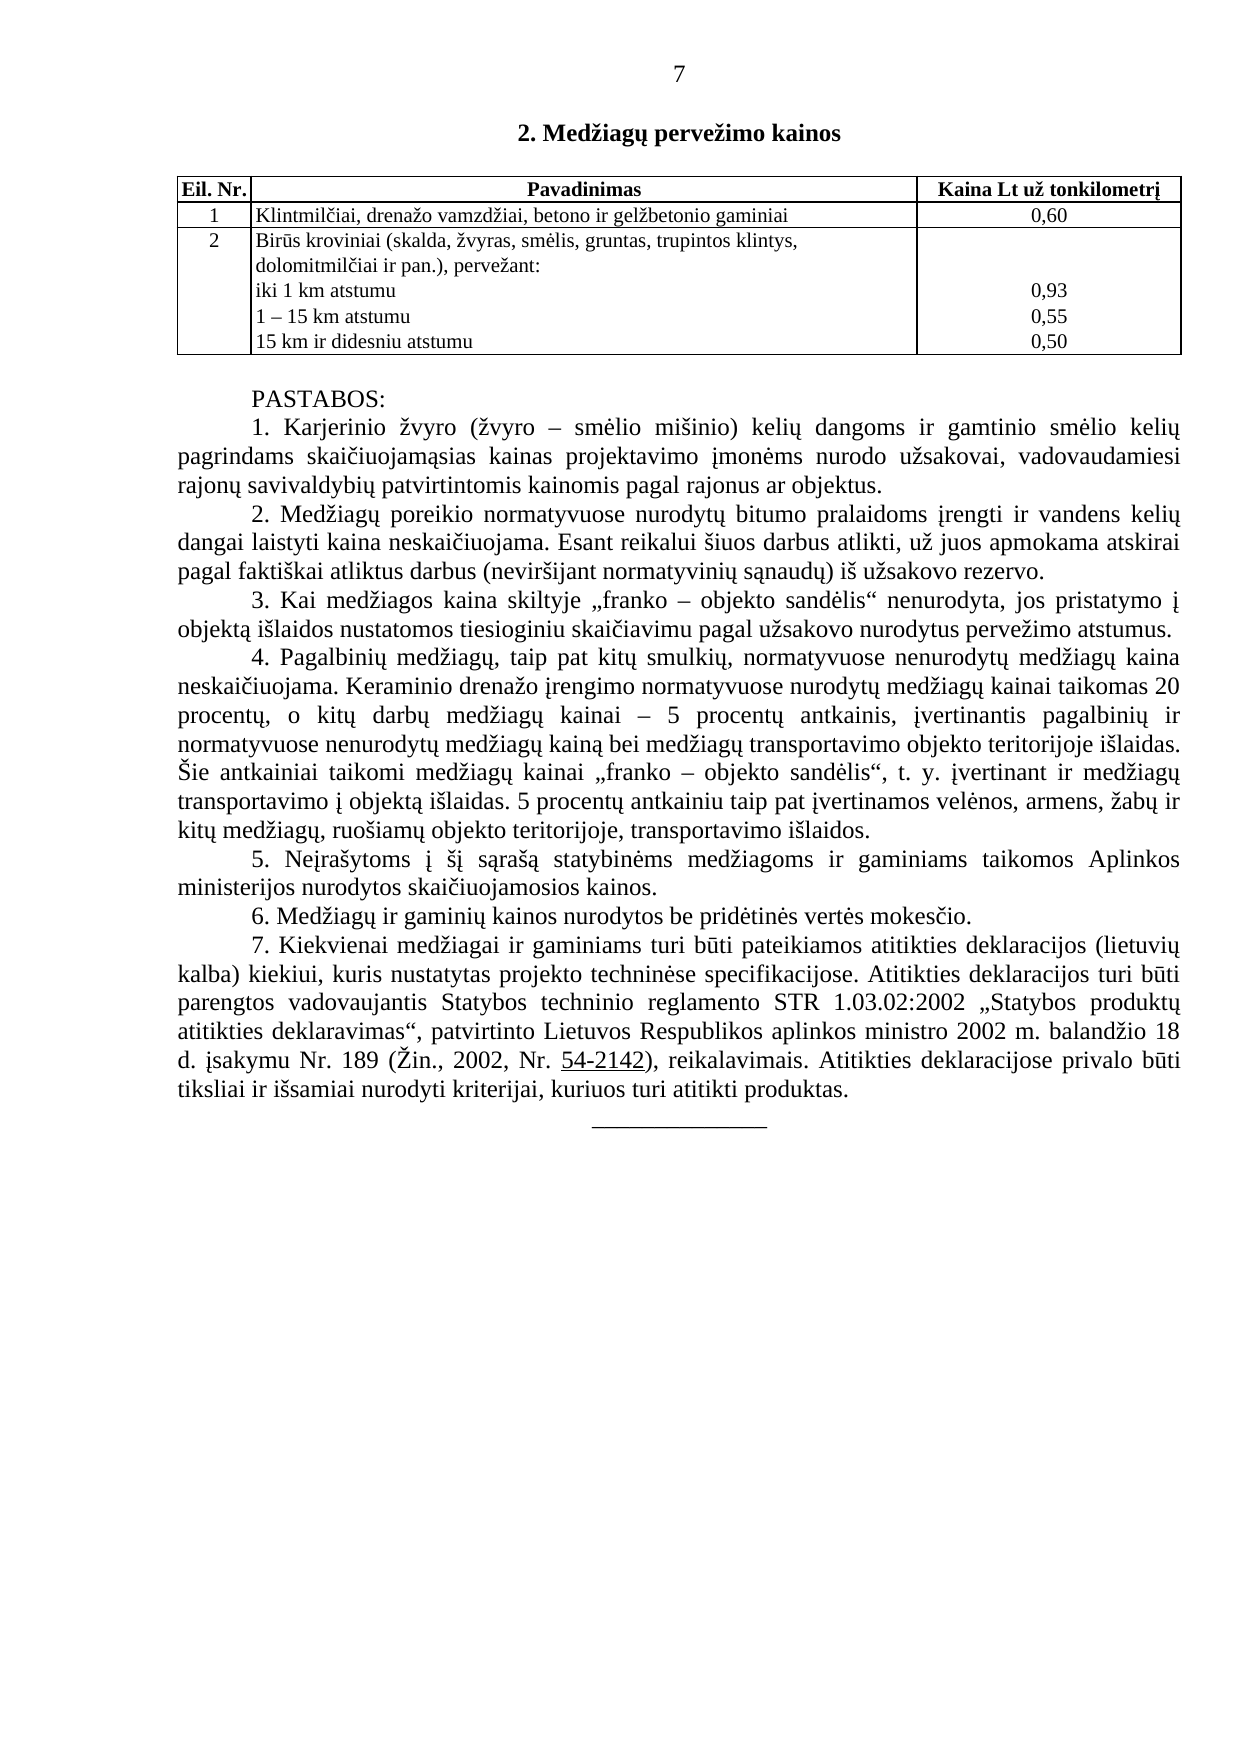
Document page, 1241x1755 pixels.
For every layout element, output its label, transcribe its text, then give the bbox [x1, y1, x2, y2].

text 2. Medžiagų poreikio normatyvuose nurodytų bitumo pralaidoms įrengti ir vandens kelių dangai laistyti kaina neskaičiuojama. Esant reikalui šiuos darbus atlikti, už juos apmokama atskirai pagal faktiškai atliktus darbus (neviršijant normatyvinių sąnaudų) iš užsakovo rezervo. [177, 499, 1181, 585]
text 1. Karjerinio žvyro (žvyro – smėlio mišinio) kelių dangoms ir gamtinio smėlio kelių pagrindams skaičiuojamąsias kainas projektavimo įmonėms nurodo užsakovai, vadovaudamiesi rajonų savivaldybių patvirtintomis kainomis pagal rajonus ar objektus. [177, 412, 1181, 499]
text 2. Medžiagų pervežimo kainos [177, 118, 1181, 147]
table_cell 0,50 [918, 328, 1180, 353]
text 4. Pagalbinių medžiagų, taip pat kitų smulkių, normatyvuose nenurodytų medžiagų kaina neskaičiuojama. Keraminio drenažo įrengimo normatyvuose nurodytų medžiagų kainai taikomas 20 procentų, o kitų darbų medžiagų kainai – 5 procentų antkainis, įvertinantis pagalbinių ir normatyvuose nenurodytų medžiagų kainą bei medžiagų transportavimo objekto teritorijoje išlaidas. Šie antkainiai taikomi medžiagų kainai „franko – objekto sandėlis“, t. y. įvertinant ir medžiagų transportavimo į objektą išlaidas. 5 procentų antkainiu taip pat įvertinamos velėnos, armens, žabų ir kitų medžiagų, ruošiamų objekto teritorijoje, transportavimo išlaidos. [177, 642, 1181, 844]
text 7. Kiekvienai medžiagai ir gaminiams turi būti pateikiamos atitikties deklaracijos (lietuvių kalba) kiekiui, kuris nustatytas projekto techninėse specifikacijose. Atitikties deklaracijos turi būti parengtos vadovaujantis Statybos techninio reglamento STR 1.03.02:2002 „Statybos produktų atitikties deklaravimas“, patvirtinto Lietuvos Respublikos aplinkos ministro 2002 m. balandžio 18 d. įsakymu Nr. 189 (Žin., 2002, Nr. 54-2142), reikalavimais. Atitikties deklaracijose privalo būti tiksliai ir išsamiai nurodyti kriterijai, kuriuos turi atitikti produktas. [177, 930, 1181, 1102]
text 3. Kai medžiagos kaina skiltyje „franko – objekto sandėlis“ nenurodyta, jos pristatymo į objektą išlaidos nustatomos tiesioginiu skaičiavimu pagal užsakovo nurodytus pervežimo atstumus. [177, 585, 1181, 642]
table_cell 0,93 [918, 277, 1180, 302]
text 5. Neįrašytoms į šį sąrašą statybinėms medžiagoms ir gaminiams taikomos Aplinkos ministerijos nurodytos skaičiuojamosios kainos. [177, 844, 1181, 901]
text PASTABOS: [177, 384, 1181, 412]
table_cell [918, 228, 1180, 277]
text 6. Medžiagų ir gaminių kainos nurodytos be pridėtinės vertės mokesčio. [177, 901, 1181, 930]
text ______________ [177, 1102, 1181, 1131]
table_cell 1 – 15 km atstumu [252, 302, 916, 328]
table_cell 0,55 [918, 302, 1180, 328]
table_cell 2 [178, 228, 250, 353]
table_cell iki 1 km atstumu [252, 277, 916, 302]
table_cell 15 km ir didesniu atstumu [252, 328, 916, 353]
